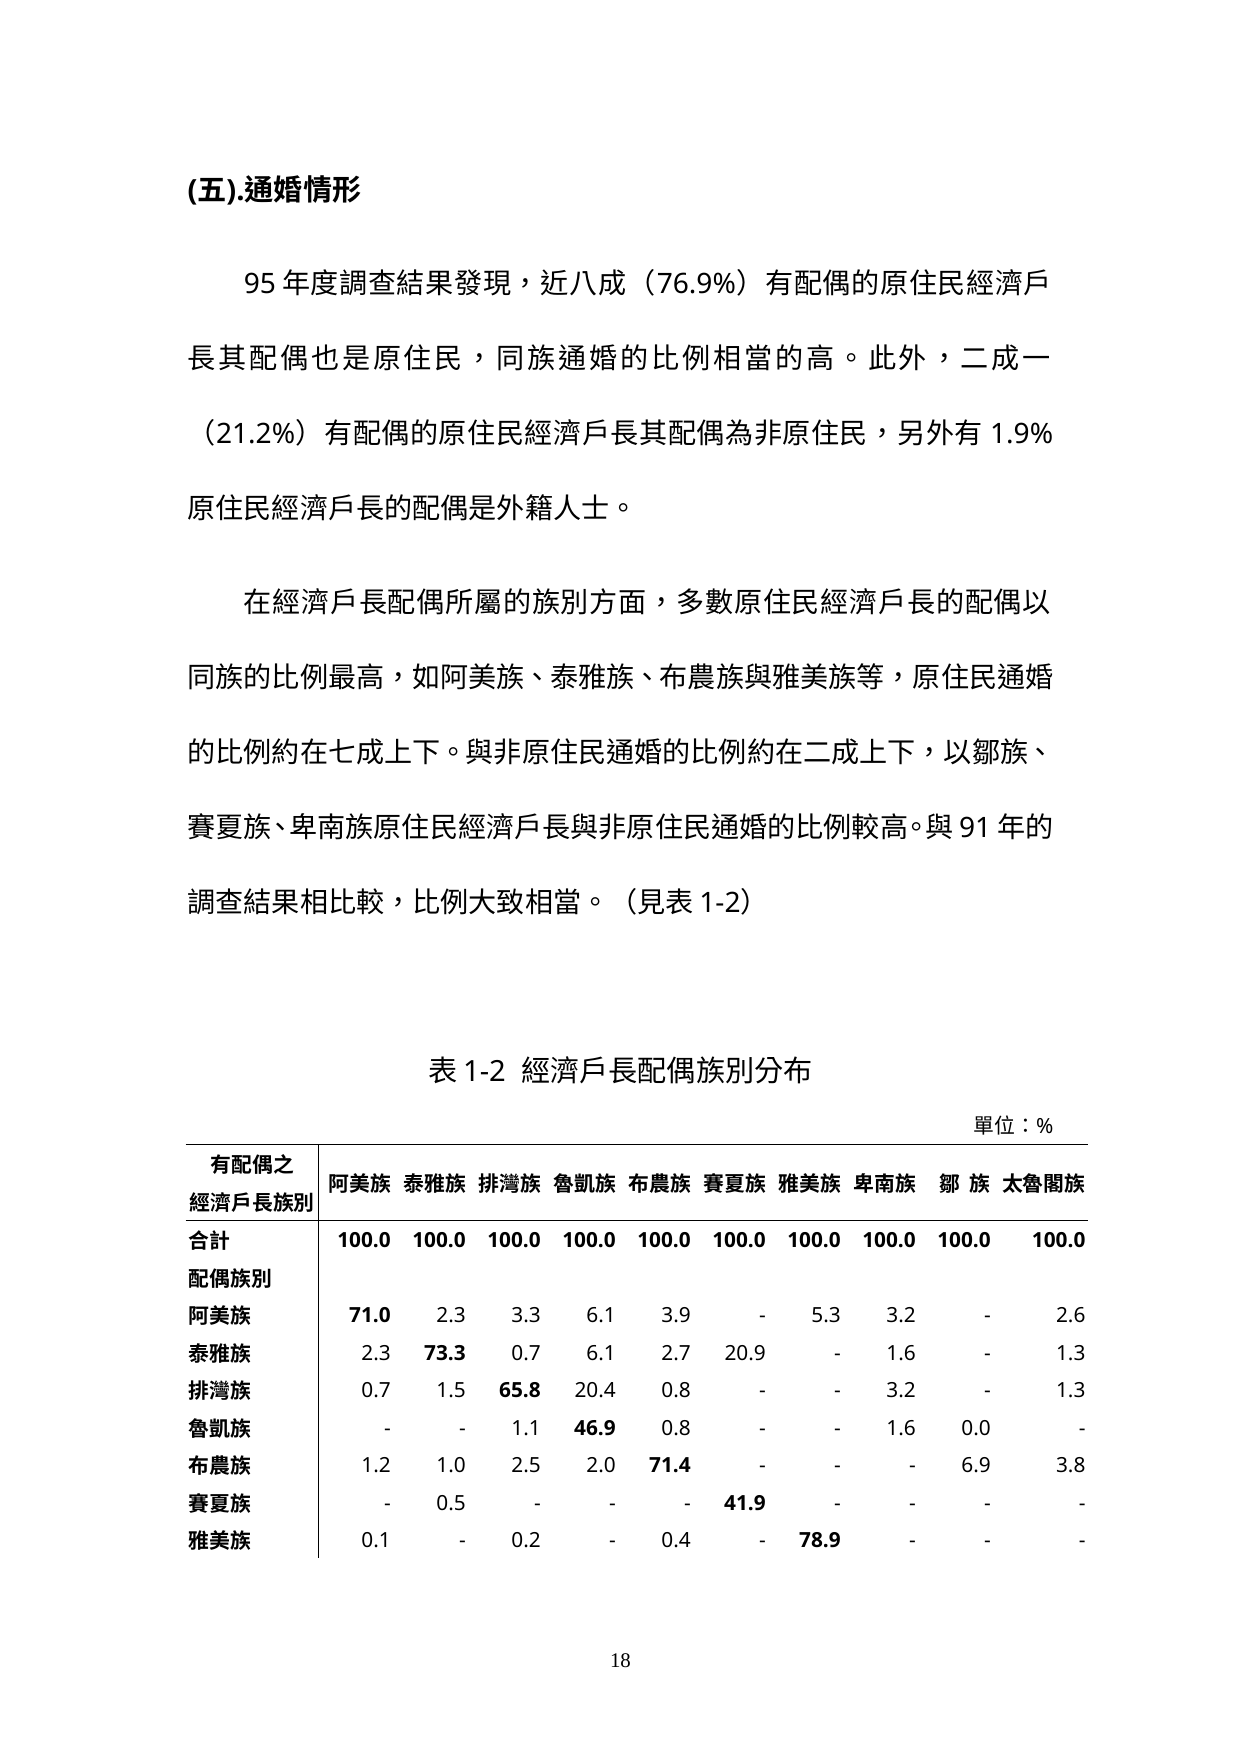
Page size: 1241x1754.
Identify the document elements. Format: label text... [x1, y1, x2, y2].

table_cell 賽夏族 [186, 1483, 318, 1521]
table_cell 排灣族 [186, 1371, 318, 1408]
table_cell 100.0 [844, 1221, 918, 1258]
table_cell - [994, 1408, 1088, 1446]
table_cell 3.2 [844, 1296, 918, 1333]
table_cell 100.0 [469, 1221, 543, 1258]
table_cell 0.8 [619, 1408, 693, 1446]
table_cell [544, 1258, 618, 1296]
table_cell [394, 1258, 468, 1296]
table_cell 0.7 [469, 1333, 543, 1371]
table_cell - [694, 1521, 768, 1558]
table_cell 1.5 [394, 1371, 468, 1408]
table_cell [319, 1258, 393, 1296]
table_cell - [919, 1521, 993, 1558]
table_cell 41.9 [694, 1483, 768, 1521]
table_cell 20.9 [694, 1333, 768, 1371]
table_cell - [694, 1446, 768, 1483]
table_header 泰雅族 [394, 1145, 468, 1220]
table_cell 46.9 [544, 1408, 618, 1446]
text 單位：% [187, 1106, 1053, 1144]
table_cell - [619, 1483, 693, 1521]
table_cell - [544, 1483, 618, 1521]
text 表1-2 經濟戶長配偶族別分布 [187, 1031, 1053, 1106]
table_cell 2.7 [619, 1333, 693, 1371]
table_cell 布農族 [186, 1446, 318, 1483]
table_cell 2.3 [394, 1296, 468, 1333]
table_cell - [919, 1333, 993, 1371]
table_cell 73.3 [394, 1333, 468, 1371]
text 95年度調查結果發現，近八成（76.9%）有配偶的原住民經濟戶長其配偶也是原住民，同族通婚的比例相當的高。此外，二成一（21.2%）有配偶的原住民經濟戶長其配偶為非原住民，另外有1.9%原住民經濟戶長的配偶是外籍人士。 [187, 244, 1053, 544]
table_cell 3.8 [994, 1446, 1088, 1483]
table_cell 2.3 [319, 1333, 393, 1371]
table_cell [769, 1258, 843, 1296]
table_header 卑南族 [844, 1145, 918, 1220]
table_cell 100.0 [544, 1221, 618, 1258]
table_cell [619, 1258, 693, 1296]
table_cell 65.8 [469, 1371, 543, 1408]
table_cell 71.0 [319, 1296, 393, 1333]
table_cell [469, 1258, 543, 1296]
table_header 太魯閣族 [994, 1145, 1088, 1220]
table_cell [844, 1258, 918, 1296]
table_cell - [769, 1408, 843, 1446]
table_cell [919, 1258, 993, 1296]
table_cell 3.3 [469, 1296, 543, 1333]
table_cell 0.7 [319, 1371, 393, 1408]
table_cell 3.2 [844, 1371, 918, 1408]
table_header 排灣族 [469, 1145, 543, 1220]
table_header 魯凱族 [544, 1145, 618, 1220]
table_cell [994, 1258, 1088, 1296]
table_cell 1.2 [319, 1446, 393, 1483]
table_cell 100.0 [319, 1221, 393, 1258]
table_header 鄒 族 [919, 1145, 993, 1220]
table_cell 1.6 [844, 1333, 918, 1371]
table_cell 100.0 [919, 1221, 993, 1258]
table_cell 6.9 [919, 1446, 993, 1483]
table_cell 71.4 [619, 1446, 693, 1483]
table_cell 6.1 [544, 1333, 618, 1371]
table_cell 魯凱族 [186, 1408, 318, 1446]
table_cell 泰雅族 [186, 1333, 318, 1371]
table_cell 配偶族別 [186, 1258, 318, 1296]
table_cell - [694, 1296, 768, 1333]
table_cell - [919, 1296, 993, 1333]
table_header 有配偶之 經濟戶長族別 [186, 1145, 318, 1220]
table_cell - [319, 1483, 393, 1521]
table_cell - [919, 1371, 993, 1408]
table_cell 1.3 [994, 1333, 1088, 1371]
table_cell 雅美族 [186, 1521, 318, 1558]
table_cell 0.0 [919, 1408, 993, 1446]
table_cell 合計 [186, 1221, 318, 1258]
table_cell - [769, 1483, 843, 1521]
table_cell - [994, 1521, 1088, 1558]
table_cell - [769, 1371, 843, 1408]
table_cell - [844, 1521, 918, 1558]
table_header 阿美族 [319, 1145, 393, 1220]
table_cell 6.1 [544, 1296, 618, 1333]
table_header 雅美族 [769, 1145, 843, 1220]
table_cell 0.8 [619, 1371, 693, 1408]
table_cell 2.5 [469, 1446, 543, 1483]
table_cell 阿美族 [186, 1296, 318, 1333]
table_cell - [319, 1408, 393, 1446]
table_cell - [394, 1408, 468, 1446]
table_cell 2.6 [994, 1296, 1088, 1333]
table_cell [694, 1258, 768, 1296]
table_cell - [544, 1521, 618, 1558]
table_cell - [919, 1483, 993, 1521]
table_cell 0.4 [619, 1521, 693, 1558]
table_cell - [694, 1408, 768, 1446]
table_cell - [769, 1333, 843, 1371]
table_cell 100.0 [394, 1221, 468, 1258]
table_cell 0.1 [319, 1521, 393, 1558]
table_cell 78.9 [769, 1521, 843, 1558]
table_cell - [844, 1483, 918, 1521]
table_cell 0.5 [394, 1483, 468, 1521]
table_cell 100.0 [694, 1221, 768, 1258]
table_cell - [769, 1446, 843, 1483]
table_cell - [694, 1371, 768, 1408]
table_cell - [394, 1521, 468, 1558]
table_cell 100.0 [769, 1221, 843, 1258]
table_cell 2.0 [544, 1446, 618, 1483]
table_cell 1.3 [994, 1371, 1088, 1408]
table_cell 5.3 [769, 1296, 843, 1333]
text 在經濟戶長配偶所屬的族別方面，多數原住民經濟戶長的配偶以同族的比例最高，如阿美族、泰雅族、布農族與雅美族等，原住民通婚的比例約在七成上下。與非原住民通婚的比例約在二成上下，以鄒族、賽夏族、卑南族原住民經濟戶長與非原住民通婚的比例較高。與91年的調查結果相比較，比例大致相當。（見表1-2） [187, 562, 1053, 937]
table_cell 1.1 [469, 1408, 543, 1446]
table_cell 1.0 [394, 1446, 468, 1483]
table_cell 20.4 [544, 1371, 618, 1408]
table_cell 1.6 [844, 1408, 918, 1446]
table_cell 100.0 [619, 1221, 693, 1258]
table_header 布農族 [619, 1145, 693, 1220]
table_cell 100.0 [994, 1221, 1088, 1258]
table_cell 0.2 [469, 1521, 543, 1558]
table_cell 3.9 [619, 1296, 693, 1333]
table_cell - [994, 1483, 1088, 1521]
table_cell - [469, 1483, 543, 1521]
table_cell - [844, 1446, 918, 1483]
text (五).通婚情形 [187, 150, 1053, 225]
table_header 賽夏族 [694, 1145, 768, 1220]
